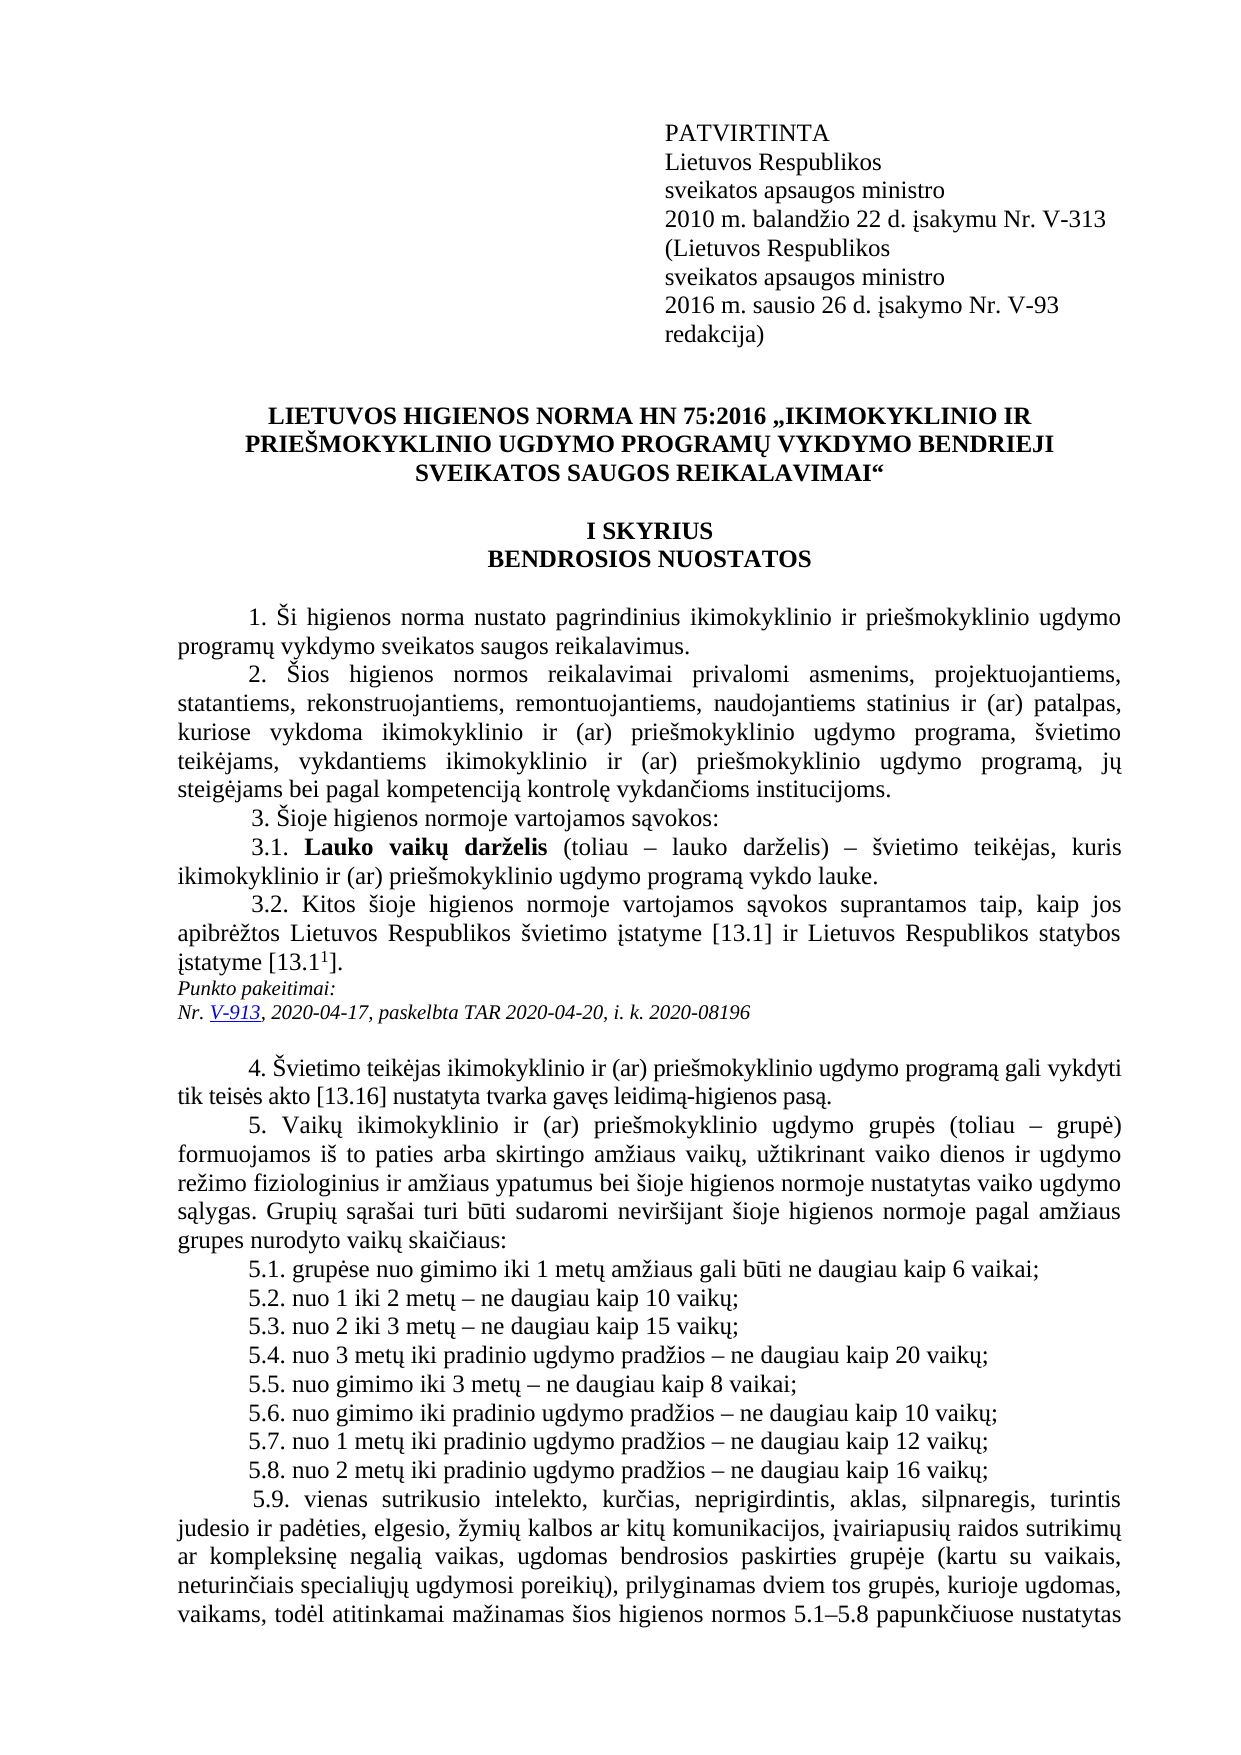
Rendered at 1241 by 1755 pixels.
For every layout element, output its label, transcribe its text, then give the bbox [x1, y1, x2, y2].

text 5.5. nuo gimimo iki 3 metų – ne daugiau kaip 8 vaikai; [177, 1369, 1122, 1398]
text 1. Ši higienos norma nustato pagrindinius ikimokyklinio ir priešmokyklinio ugdymo programų vykdymo sveikatos saugos reikalavimus. [177, 602, 1122, 659]
text Nr. V-913, 2020-04-17, paskelbta TAR 2020-04-20, i. k. 2020-08196 [177, 1000, 1122, 1024]
text Lietuvos Respublikos [664, 147, 1122, 176]
text BENDROSIOS NUOSTATOS [177, 544, 1122, 573]
text 5.7. nuo 1 metų iki pradinio ugdymo pradžios – ne daugiau kaip 12 vaikų; [177, 1426, 1122, 1455]
text 4. Švietimo teikėjas ikimokyklinio ir (ar) priešmokyklinio ugdymo programą gali vykdyti tik teisės akto [13.16] nustatyta tvarka gavęs leidimą-higienos pasą. [177, 1053, 1122, 1110]
text 2010 m. balandžio 22 d. įsakymu Nr. V-313 [664, 204, 1122, 233]
text sveikatos apsaugos ministro [664, 176, 1122, 204]
text 5.8. nuo 2 metų iki pradinio ugdymo pradžios – ne daugiau kaip 16 vaikų; [177, 1455, 1122, 1484]
text 5.9. vienas sutrikusio intelekto, kurčias, neprigirdintis, aklas, silpnaregis, turintis judesio ir padėties, elgesio, žymių kalbos ar kitų komunikacijos, įvairiapusių raidos sutrikimų ar kompleksinę negalią vaikas, ugdomas bendrosios paskirties grupėje (kartu su vaikais, neturinčiais specialiųjų ugdymosi poreikių), prilyginamas dviem tos grupės, kurioje ugdomas, vaikams, todėl atitinkamai mažinamas šios higienos normos 5.1–5.8 papunkčiuose nustatytas [177, 1484, 1122, 1628]
text (Lietuvos Respublikos [664, 233, 1122, 262]
text 3.1. Lauko vaikų darželis (toliau – lauko darželis) – švietimo teikėjas, kuris ikimokyklinio ir (ar) priešmokyklinio ugdymo programą vykdo lauke. [177, 832, 1122, 889]
text 3. Šioje higienos normoje vartojamos sąvokos: [177, 803, 1122, 832]
text sveikatos apsaugos ministro [664, 262, 1122, 291]
text 2. Šios higienos normos reikalavimai privalomi asmenims, projektuojantiems, statantiems, rekonstruojantiems, remontuojantiems, naudojantiems statinius ir (ar) patalpas, kuriose vykdoma ikimokyklinio ir (ar) priešmokyklinio ugdymo programa, švietimo teikėjams, vykdantiems ikimokyklinio ir (ar) priešmokyklinio ugdymo programą, jų steigėjams bei pagal kompetenciją kontrolę vykdančioms institucijoms. [177, 659, 1122, 803]
text 5.6. nuo gimimo iki pradinio ugdymo pradžios – ne daugiau kaip 10 vaikų; [177, 1398, 1122, 1426]
text 5. Vaikų ikimokyklinio ir (ar) priešmokyklinio ugdymo grupės (toliau – grupė) formuojamos iš to paties arba skirtingo amžiaus vaikų, užtikrinant vaiko dienos ir ugdymo režimo fiziologinius ir amžiaus ypatumus bei šioje higienos normoje nustatytas vaiko ugdymo sąlygas. Grupių sąrašai turi būti sudaromi neviršijant šioje higienos normoje pagal amžiaus grupes nurodyto vaikų skaičiaus: [177, 1110, 1122, 1254]
text I SKYRIUS [177, 516, 1122, 544]
text PATVIRTINTA [664, 118, 1122, 147]
text 3.2. Kitos šioje higienos normoje vartojamos sąvokos suprantamos taip, kaip jos apibrėžtos Lietuvos Respublikos švietimo įstatyme [13.1] ir Lietuvos Respublikos statybos įstatyme [13.11]. [177, 889, 1122, 976]
text 5.4. nuo 3 metų iki pradinio ugdymo pradžios – ne daugiau kaip 20 vaikų; [177, 1340, 1122, 1369]
text 5.2. nuo 1 iki 2 metų – ne daugiau kaip 10 vaikų; [177, 1283, 1122, 1311]
text 5.3. nuo 2 iki 3 metų – ne daugiau kaip 15 vaikų; [177, 1311, 1122, 1340]
text 2016 m. sausio 26 d. įsakymo Nr. V-93 [664, 291, 1122, 319]
text Punkto pakeitimai: [177, 976, 1122, 1000]
text redakcija) [664, 319, 1122, 348]
text 5.1. grupėse nuo gimimo iki 1 metų amžiaus gali būti ne daugiau kaip 6 vaikai; [177, 1254, 1122, 1283]
text LIETUVOS HIGIENOS NORMA HN 75:2016 „IKIMOKYKLINIO IR PRIEŠMOKYKLINIO UGDYMO PROGRAMŲ VYKDYMO BENDRIEJI SVEIKATOS SAUGOS REIKALAVIMAI“ [177, 401, 1122, 487]
